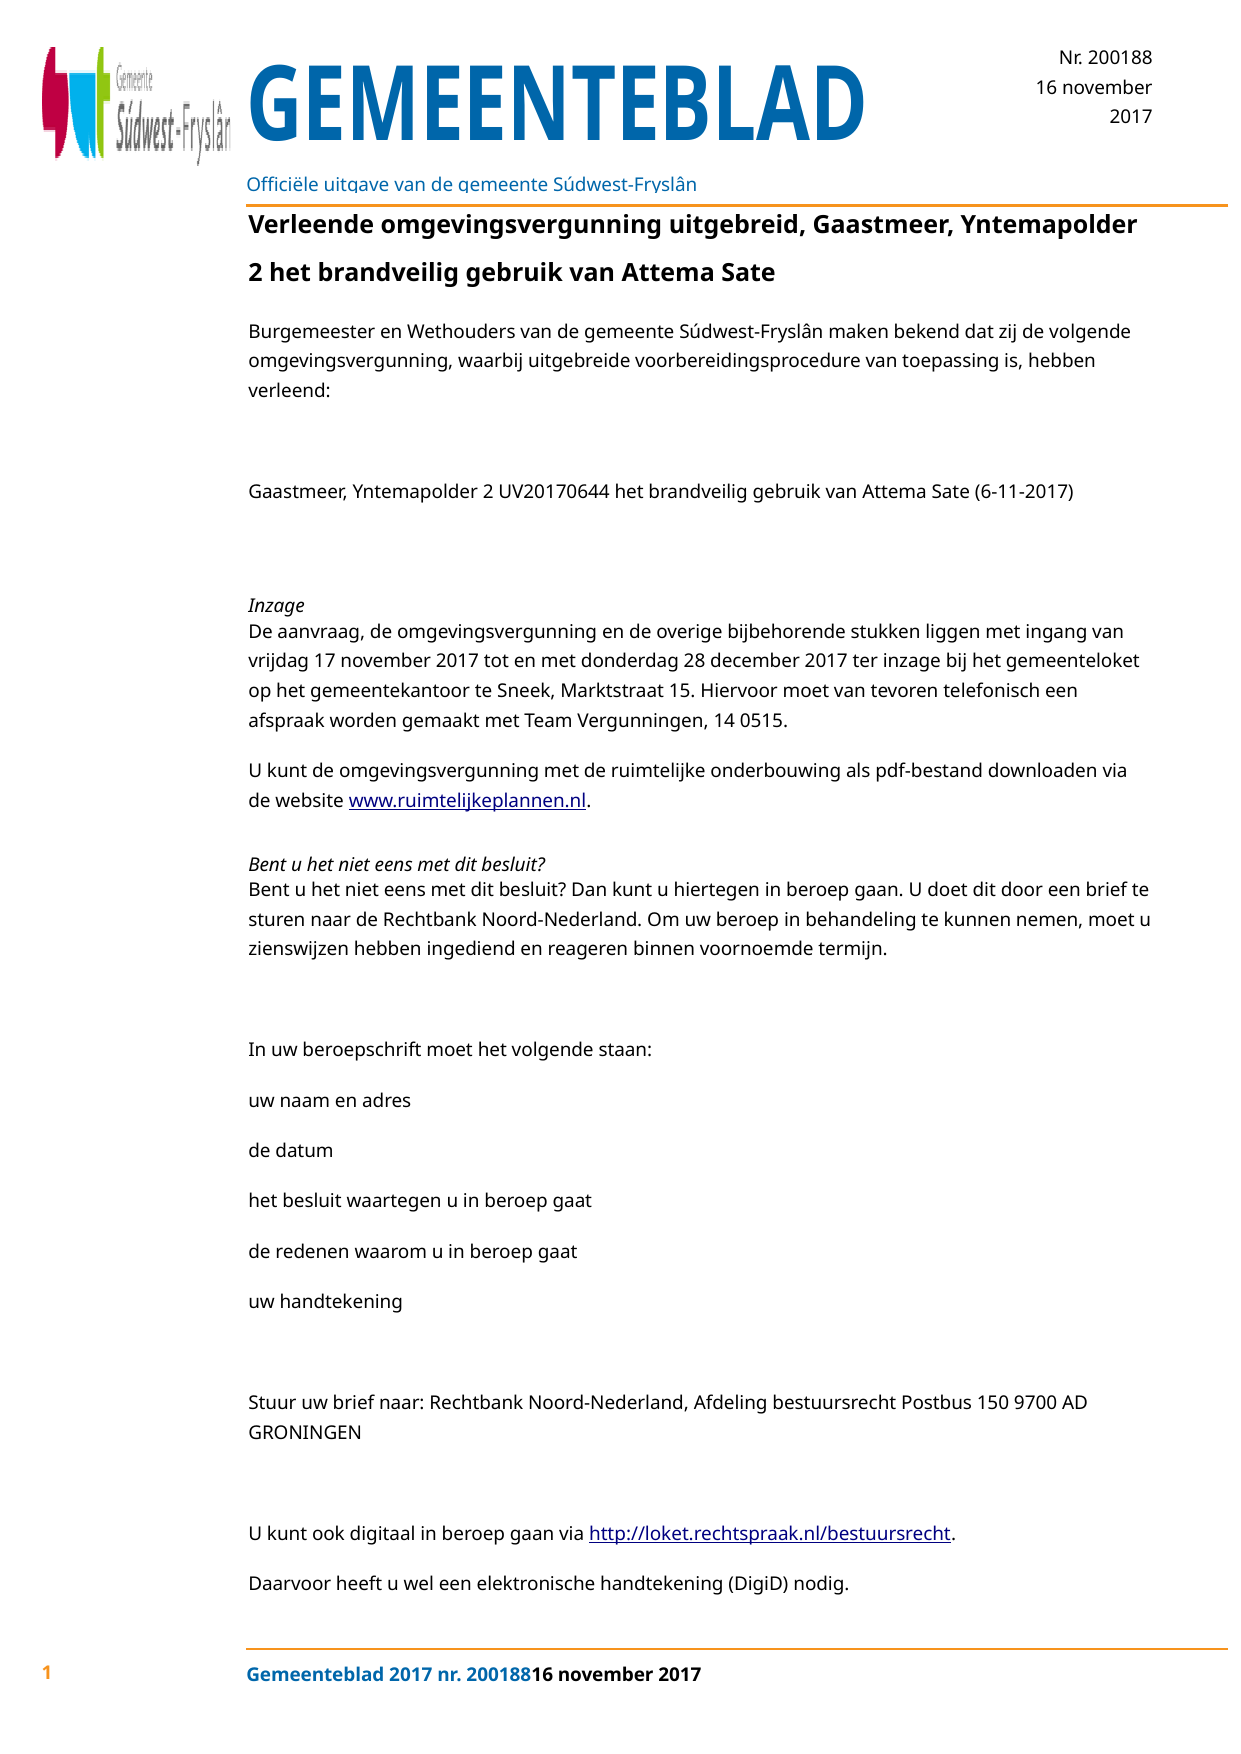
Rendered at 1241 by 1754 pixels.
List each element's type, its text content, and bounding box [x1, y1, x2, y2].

text Daarvoor heeft u wel een elektronische handtekening (DigiD) nodig. [248, 1570, 1152, 1596]
text Bent u het niet eens met dit besluit? Dan kunt u hiertegen in beroep gaan. U doet dit door een brief te sturen naar de Rechtbank Noord-Nederland. Om uw beroep in behandeling te kunnen nemen, moet u zienswijzen hebben ingediend en reageren binnen voornoemde termijn. [248, 876, 1152, 961]
text Stuur uw brief naar: Rechtbank Noord-Nederland, Afdeling bestuursrecht Postbus 150 9700 AD GRONINGEN [248, 1389, 1152, 1445]
text Burgemeester en Wethouders van de gemeente Súdwest-Fryslân maken bekend dat zij de volgende omgevingsvergunning, waarbij uitgebreide voorbereidingsprocedure van toepassing is, hebben verleend: [248, 318, 1152, 403]
text Verleende omgevingsvergunning uitgebreid, Gaastmeer, Yntemapolder 2 het brandveilig gebruik van Attema Sate [248, 207, 1152, 288]
text het besluit waartegen u in beroep gaat [248, 1188, 1152, 1213]
text uw handtekening [248, 1288, 1152, 1314]
text Bent u het niet eens met dit besluit? [248, 851, 1152, 876]
text de datum [248, 1137, 1152, 1163]
text U kunt ook digitaal in beroep gaan via http://loket.rechtspraak.nl/bestuursrecht. [248, 1520, 1152, 1546]
text U kunt de omgevingsvergunning met de ruimtelijke onderbouwing als pdf-bestand downloaden via de website www.ruimtelijkeplannen.nl. [248, 757, 1152, 812]
text Gaastmeer, Yntemapolder 2 UV20170644 het brandveilig gebruik van Attema Sate (6-11-2017) [248, 478, 1152, 504]
text De aanvraag, de omgevingsvergunning en de overige bijbehorende stukken liggen met ingang van vrijdag 17 november 2017 tot en met donderdag 28 december 2017 ter inzage bij het gemeenteloket op het gemeentekantoor te Sneek, Marktstraat 15. Hiervoor moet van tevoren telefonisch een afspraak worden gemaakt met Team Vergunningen, 14 0515. [248, 618, 1152, 732]
picture [41, 47, 231, 172]
text Inzage [248, 592, 1152, 618]
text de redenen waarom u in beroep gaat [248, 1238, 1152, 1264]
text uw naam en adres [248, 1087, 1152, 1113]
text In uw beroepschrift moet het volgende staan: [248, 1036, 1152, 1062]
